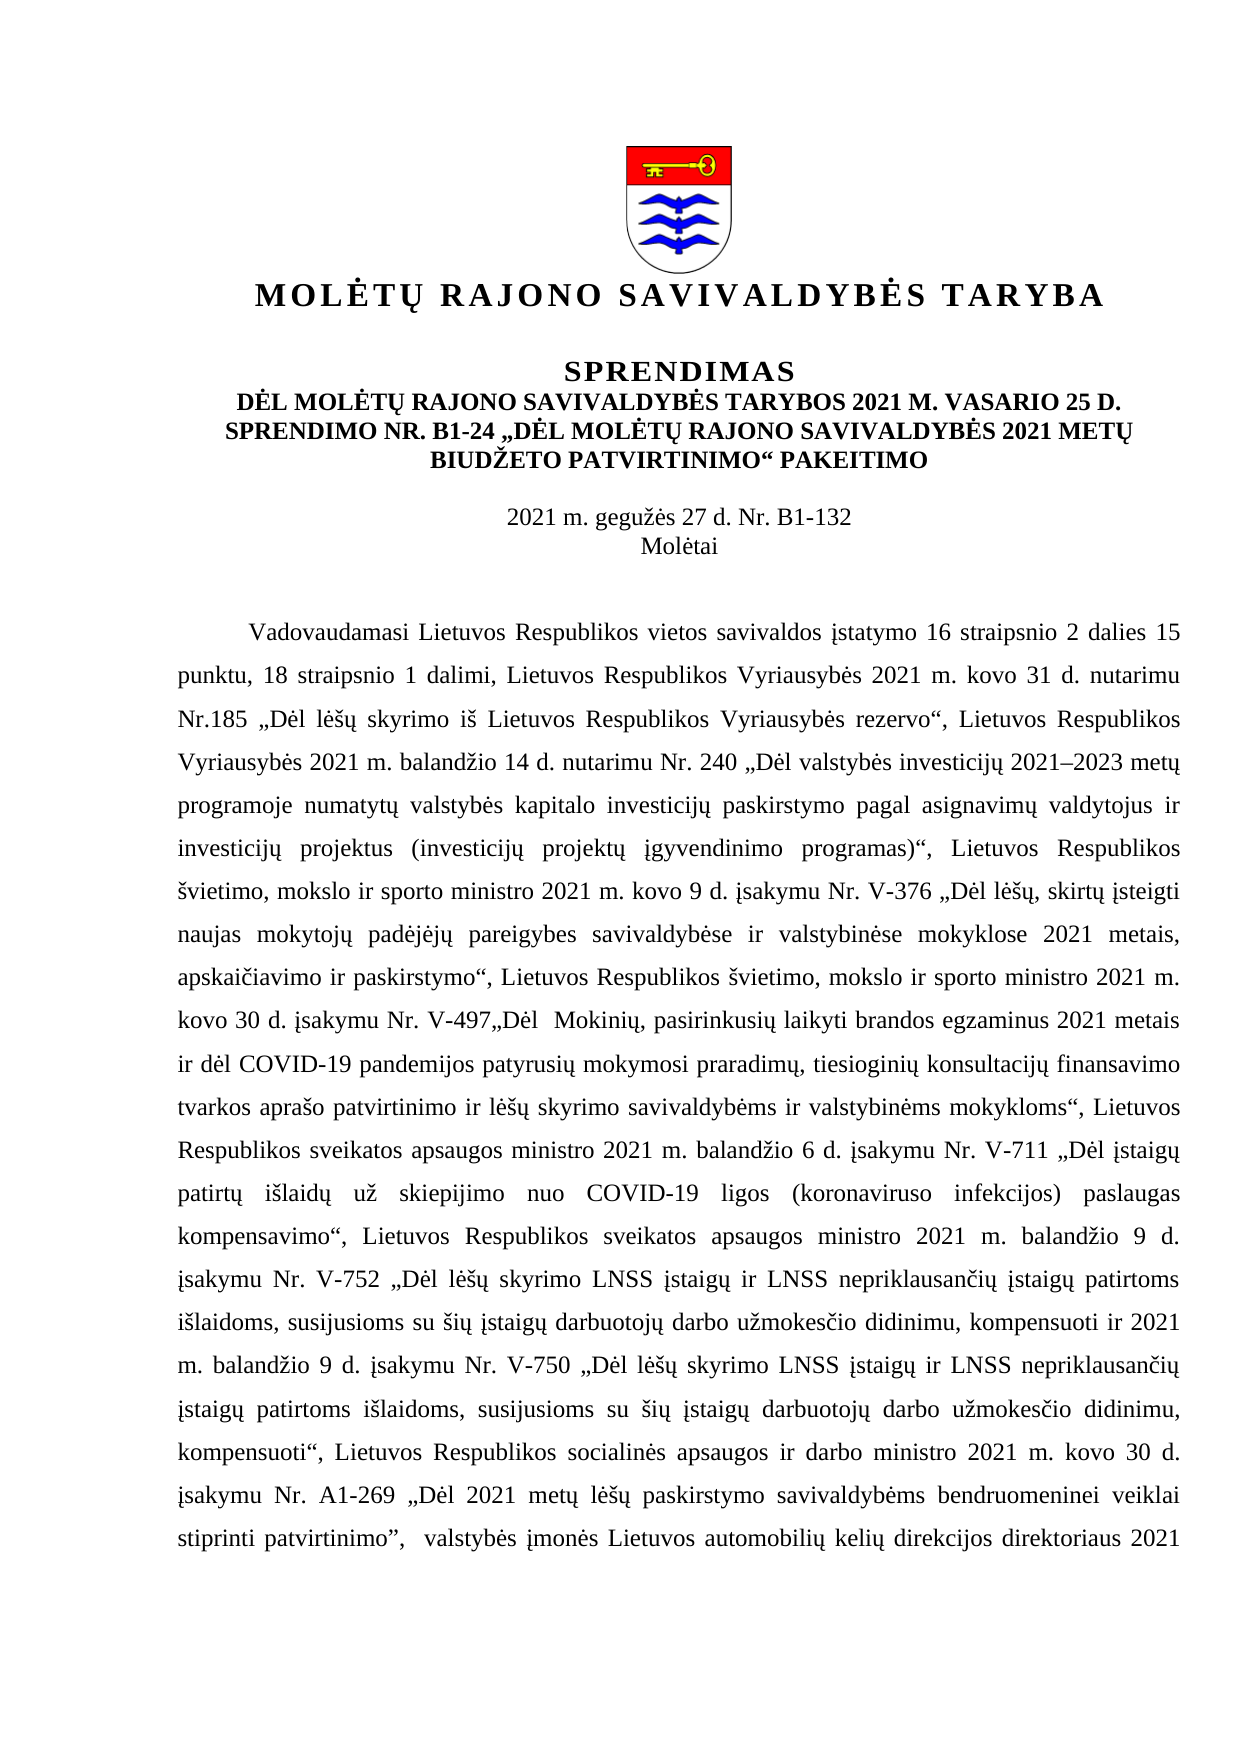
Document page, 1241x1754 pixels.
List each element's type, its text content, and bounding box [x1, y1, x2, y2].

text Molėtų rajono savivaldybės taryba [177, 275, 1181, 313]
text Vadovaudamasi Lietuvos Respublikos vietos savivaldos įstatymo 16 straipsnio 2 dalies 15 punktu, 18 straipsnio 1 dalimi, Lietuvos Respublikos Vyriausybės 2021 m. kovo 31 d. nutarimu Nr.185 „Dėl lėšų skyrimo iš Lietuvos Respublikos Vyriausybės rezervo“, Lietuvos Respublikos Vyriausybės 2021 m. balandžio 14 d. nutarimu Nr. 240 „Dėl valstybės investicijų 2021–2023 metų programoje numatytų valstybės kapitalo investicijų paskirstymo pagal asignavimų valdytojus ir investicijų projektus (investicijų projektų įgyvendinimo programas)“, Lietuvos Respublikos švietimo, mokslo ir sporto ministro 2021 m. kovo 9 d. įsakymu Nr. V-376 „Dėl lėšų, skirtų įsteigti naujas mokytojų padėjėjų pareigybes savivaldybėse ir valstybinėse mokyklose 2021 metais, apskaičiavimo ir paskirstymo“, Lietuvos Respublikos švietimo, mokslo ir sporto ministro 2021 m. kovo 30 d. įsakymu Nr. V-497„Dėl Mokinių, pasirinkusių laikyti brandos egzaminus 2021 metais ir dėl COVID-19 pandemijos patyrusių mokymosi praradimų, tiesioginių konsultacijų finansavimo tvarkos aprašo patvirtinimo ir lėšų skyrimo savivaldybėms ir valstybinėms mokykloms“, Lietuvos Respublikos sveikatos apsaugos ministro 2021 m. balandžio 6 d. įsakymu Nr. V-711 „Dėl įstaigų patirtų išlaidų už skiepijimo nuo COVID-19 ligos (koronaviruso infekcijos) paslaugas kompensavimo“, Lietuvos Respublikos sveikatos apsaugos ministro 2021 m. balandžio 9 d. įsakymu Nr. V-752 „Dėl lėšų skyrimo LNSS įstaigų ir LNSS nepriklausančių įstaigų patirtoms išlaidoms, susijusioms su šių įstaigų darbuotojų darbo užmokesčio didinimu, kompensuoti ir 2021 m. balandžio 9 d. įsakymu Nr. V-750 „Dėl lėšų skyrimo LNSS įstaigų ir LNSS nepriklausančių įstaigų patirtoms išlaidoms, susijusioms su šių įstaigų darbuotojų darbo užmokesčio didinimu, kompensuoti“, Lietuvos Respublikos socialinės apsaugos ir darbo ministro 2021 m. kovo 30 d. įsakymu Nr. A1-269 „Dėl 2021 metų lėšų paskirstymo savivaldybėms bendruomeninei veiklai stiprinti patvirtinimo”, valstybės įmonės Lietuvos automobilių kelių direkcijos direktoriaus 2021 [177, 617, 1181, 1552]
text SPRENDIMAS [177, 354, 1181, 387]
text 2021 m. gegužės 27 d. Nr. B1-132 [177, 502, 1181, 531]
text Dėl molėtų rajono savivaldybės tarybos 2021 m. vasario 25 d. sprendimo Nr. B1-24 „Dėl Molėtų rajono savivaldybės 2021 metų biudžeto patvirtinimo“ pakeitimo [177, 387, 1181, 502]
text Molėtai [177, 531, 1181, 560]
